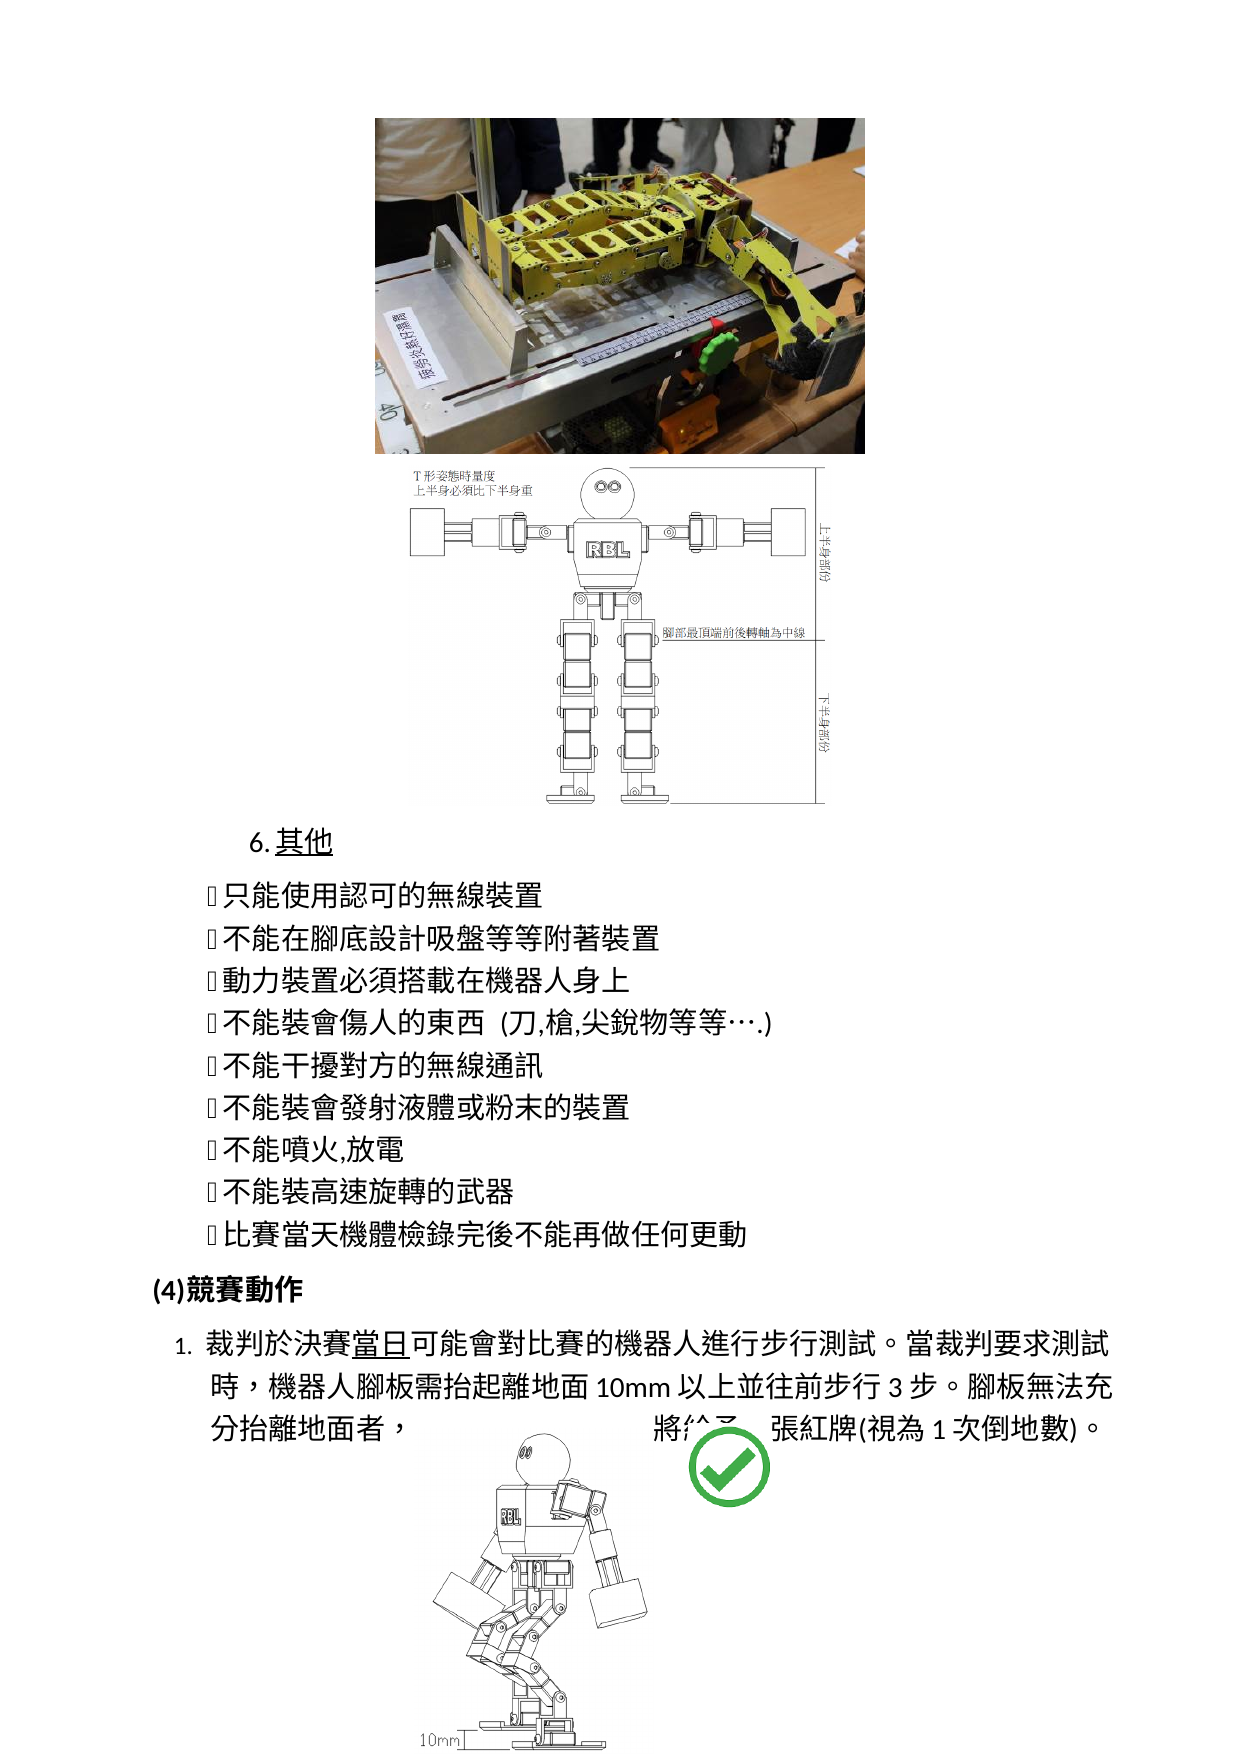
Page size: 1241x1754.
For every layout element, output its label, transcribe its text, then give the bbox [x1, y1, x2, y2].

list 裁判於決賽當日可能會對比賽的機器人進行步行測試。當裁判要求測試時，機器人腳板需抬起離地面10mm 以上並往前步行3 步。腳板無法充分抬離地面者，將給予一張紅牌(視為1 次倒地數)。 [174, 1321, 1122, 1448]
list 動力裝置必須搭載在機器人身上 [207, 957, 1122, 1000]
list 其他 [249, 818, 1122, 860]
list 不能干擾對方的無線通訊 [207, 1042, 1122, 1084]
list 不能裝會傷人的東西 (刀,槍,尖銳物等等….) [207, 1000, 1122, 1042]
list 不能裝會發射液體或粉末的裝置 [207, 1084, 1122, 1127]
list 只能使用認可的無線裝置 [207, 873, 1122, 915]
list 競賽動作 [152, 1266, 1122, 1308]
list 不能噴火,放電 [207, 1127, 1122, 1169]
list 不能裝高速旋轉的武器 [207, 1169, 1122, 1211]
list 不能在腳底設計吸盤等等附著裝置 [207, 915, 1122, 957]
list 比賽當天機體檢錄完後不能再做任何更動 [207, 1211, 1122, 1253]
